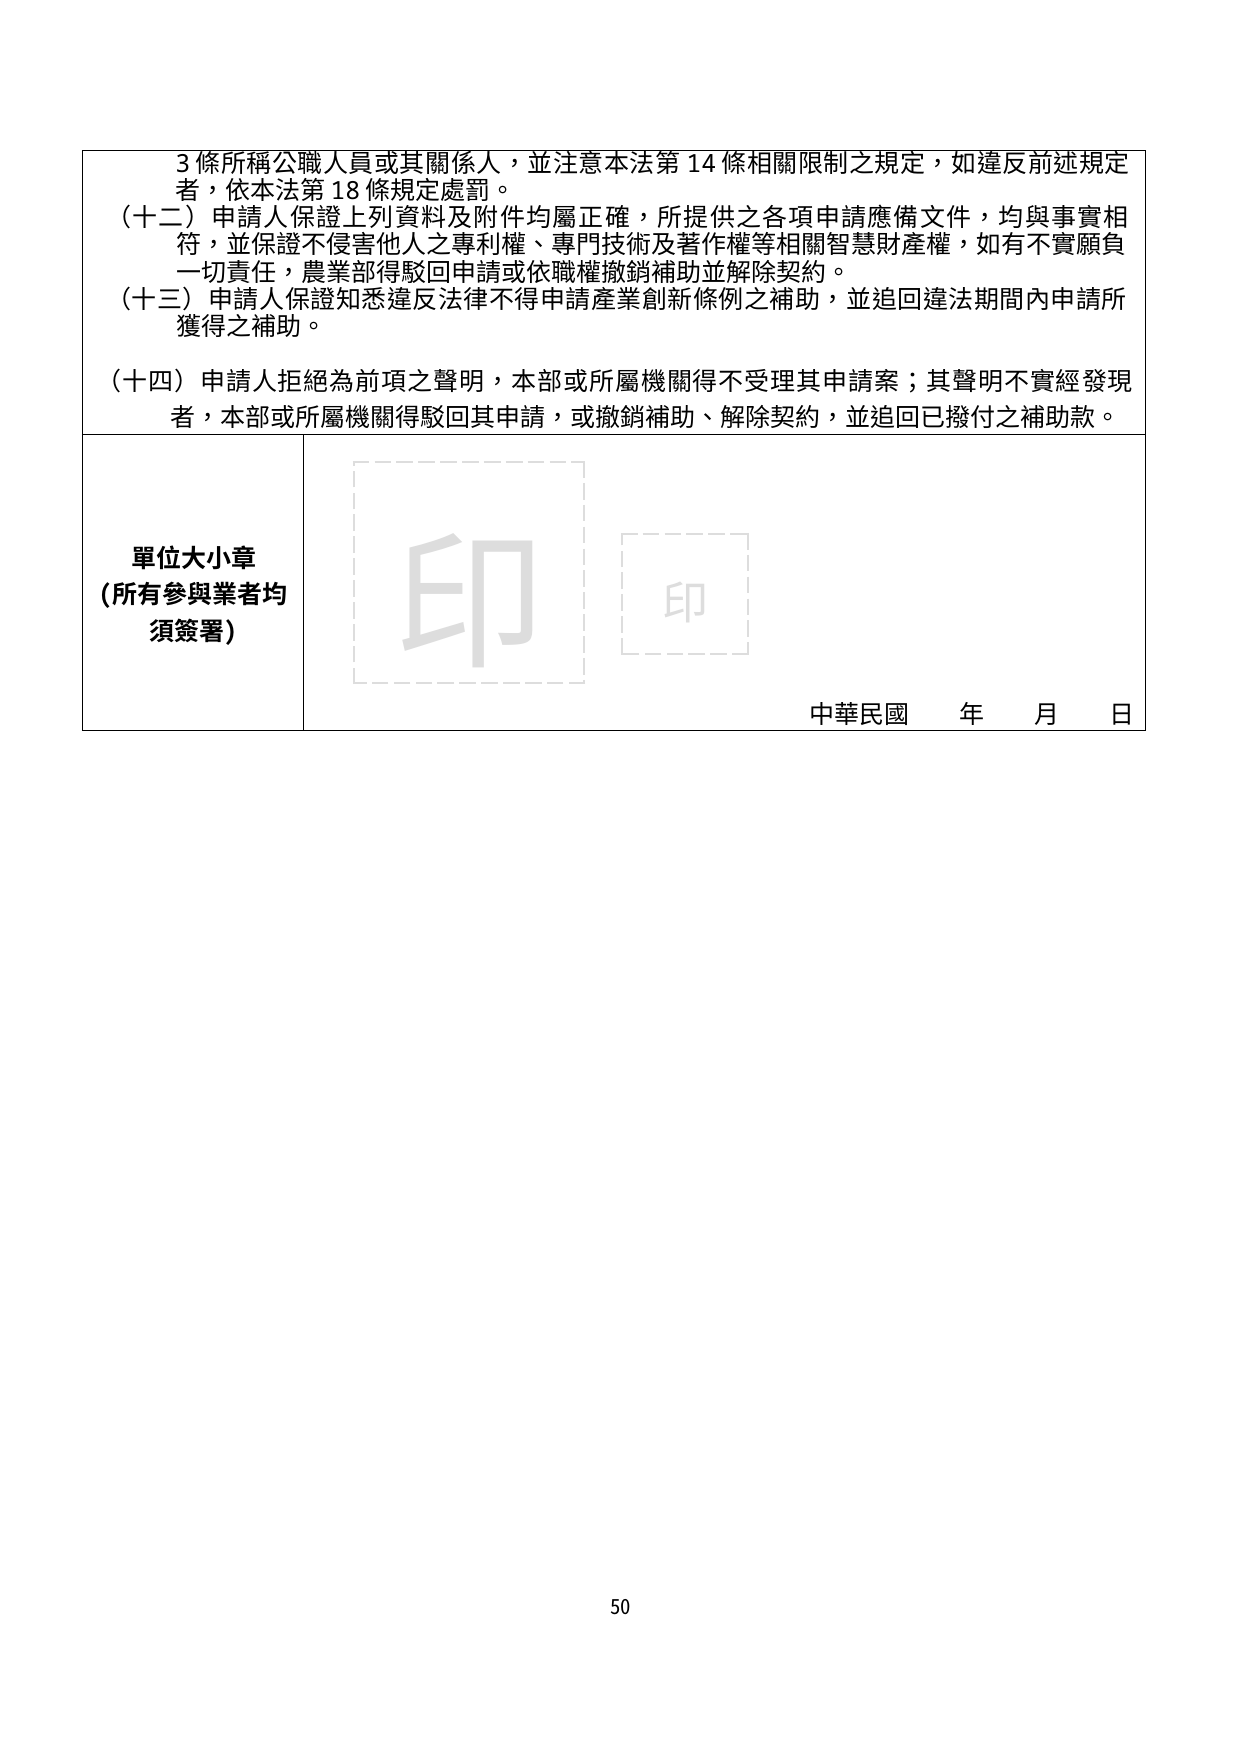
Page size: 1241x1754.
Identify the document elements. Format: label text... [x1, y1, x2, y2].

table_cell 單位大小章 (所有參與業者均須簽署) [83, 435, 303, 730]
table_header 3條所稱公職人員或其關係人，並注意本法第14條相關限制之規定，如違反前述規定者，依本法第18條規定處罰。 （十二）申請人保證上列資料及附件均屬正確，所提供之各項申請應備文件，均與事實相符，並保證不侵害他人之專利權、專門技術及著作權等相關智慧財產權，如有不實願負一切責任，農業部得駁回申請或依職權撤銷補助並解除契約。 （十三）申請人保證知悉違反法律不得申請產業創新條例之補助，並追回違法期間內申請所獲得之補助。 （十四）申請人拒絕為前項之聲明，本部或所屬機關得不受理其申請案；其聲明不實經發現者，本部或所屬機關得駁回其申請，或撤銷補助、解除契約，並追回已撥付之補助款。 [83, 151, 1145, 434]
table_cell 中華民國 年 月 日 [304, 435, 1145, 730]
